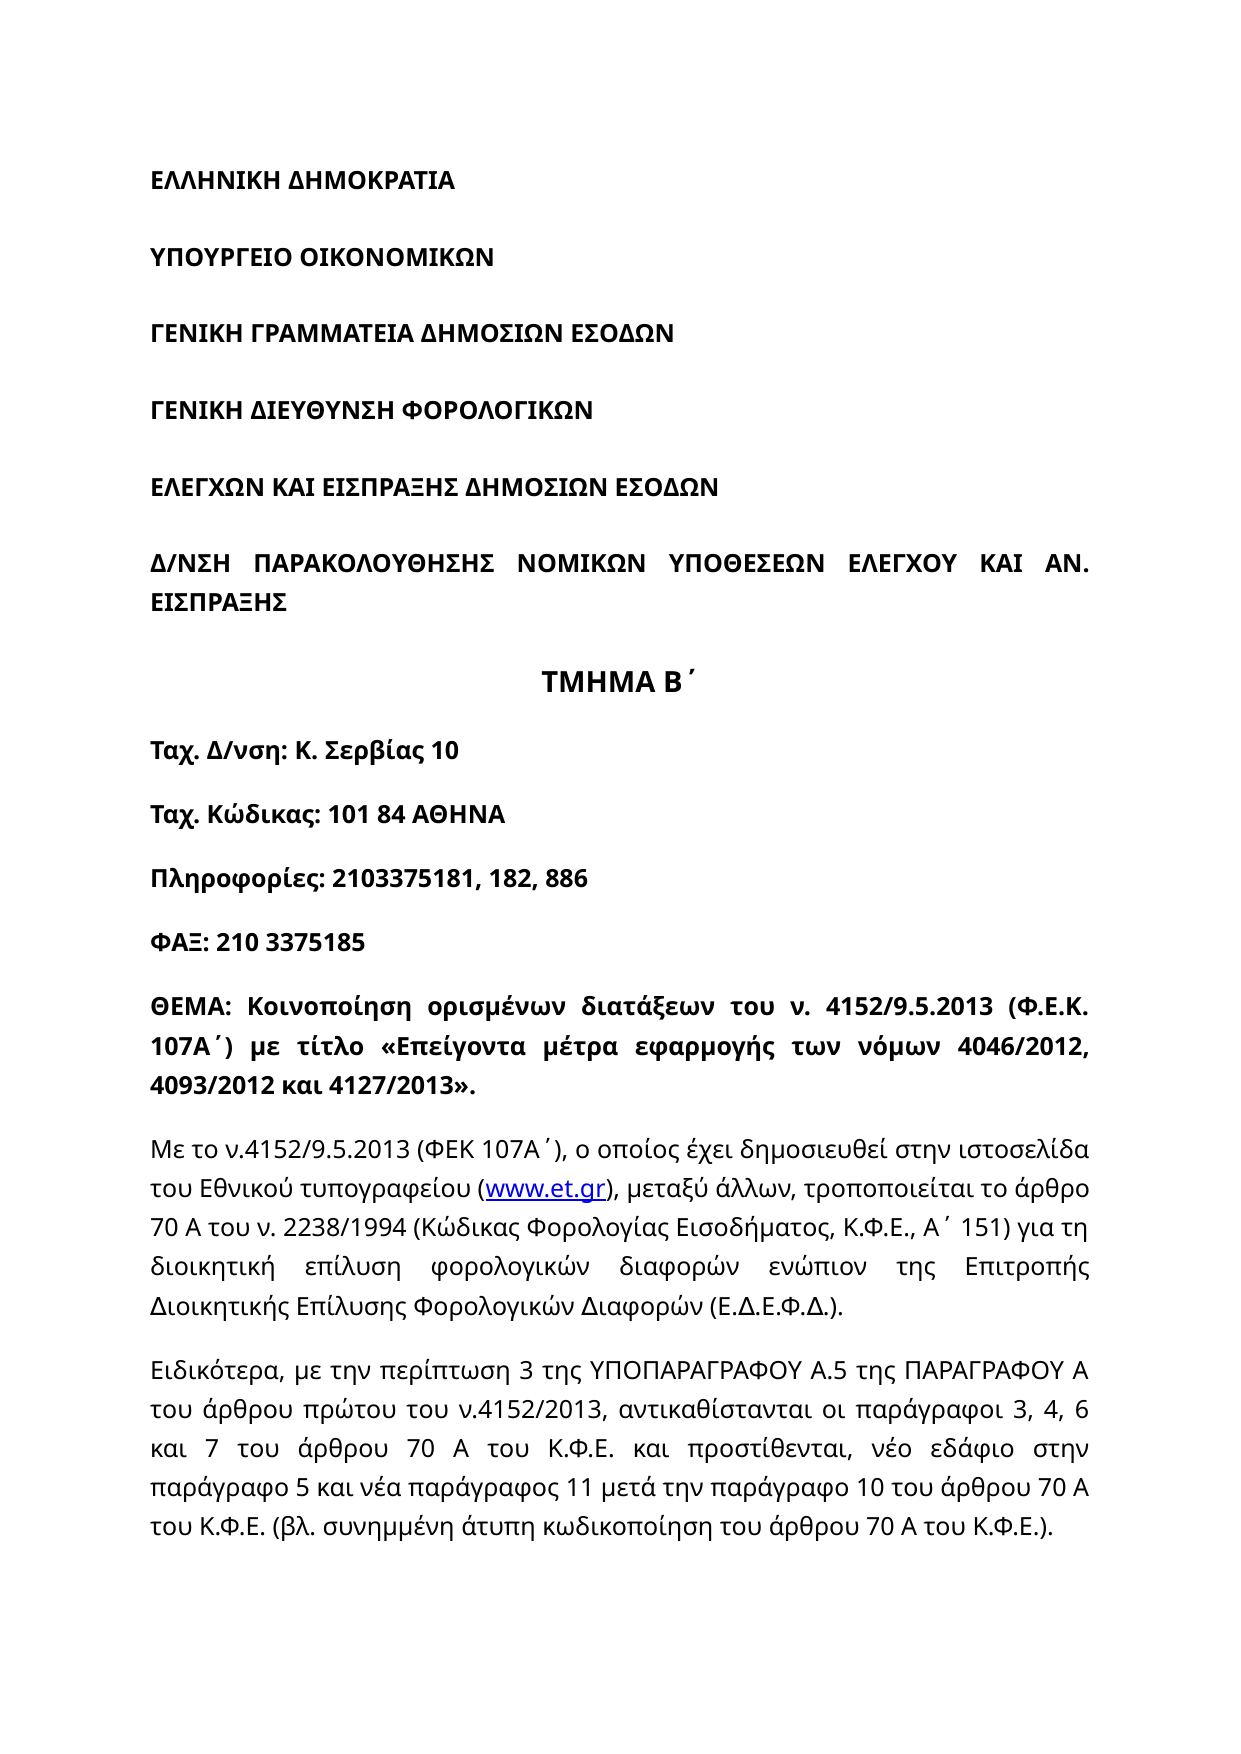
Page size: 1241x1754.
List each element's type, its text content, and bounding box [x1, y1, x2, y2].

title Δ/ΝΣΗ ΠΑΡΑΚΟΛΟΥΘΗΣΗΣ ΝΟΜΙΚΩΝ ΥΠΟΘΕΣΕΩΝ ΕΛΕΓΧΟΥ ΚΑΙ ΑΝ. ΕΙΣΠΡΑΞΗΣ [150, 546, 1090, 619]
subtitle ΤΜΗΜΑ Β΄ [150, 662, 1090, 701]
text Με το ν.4152/9.5.2013 (ΦΕΚ 107Α΄), ο οποίος έχει δηµοσιευθεί στην ιστοσελίδα του Εθνικού τυπογραφείου (www.et.gr), µεταξύ άλλων, τροποποιείται το άρθρο 70 Α του ν. 2238/1994 (Κώδικας Φορολογίας Εισοδήµατος, Κ.Φ.Ε., Α΄ 151) για τη διοικητική επίλυση φορολογικών διαφορών ενώπιον της Επιτροπής ∆ιοικητικής Επίλυσης Φορολογικών ∆ιαφορών (Ε.∆.Ε.Φ.∆.). [150, 1131, 1090, 1322]
text ΘΕΜΑ: Κοινοποίηση ορισµένων διατάξεων του ν. 4152/9.5.2013 (Φ.Ε.Κ. 107Α΄) µε τίτλο «Επείγοντα µέτρα εφαρµογής των νόµων 4046/2012, 4093/2012 και 4127/2013». [150, 989, 1090, 1101]
text Ταχ. Κώδικας: 101 84 ΑΘΗΝΑ [150, 796, 1090, 831]
text Πληροφορίες: 2103375181, 182, 886 [150, 861, 1090, 895]
text Ταχ. Δ/νση: Κ. Σερβίας 10 [150, 732, 1090, 766]
text ΦΑΞ: 210 3375185 [150, 925, 1090, 959]
title ΥΠΟΥΡΓΕΙΟ ΟΙΚΟΝΟΜΙΚΩΝ [150, 239, 1090, 273]
title ΕΛΛΗΝΙΚΗ ΔΗΜΟΚΡΑΤΙΑ [150, 162, 1090, 197]
text Ειδικότερα, µε την περίπτωση 3 της ΥΠΟΠΑΡΑΓΡΑΦΟΥ Α.5 της ΠΑΡΑΓΡΑΦΟΥ Α του άρθρου πρώτου του ν.4152/2013, αντικαθίστανται οι παράγραφοι 3, 4, 6 και 7 του άρθρου 70 Α του Κ.Φ.Ε. και προστίθενται, νέο εδάφιο στην παράγραφο 5 και νέα παράγραφος 11 µετά την παράγραφο 10 του άρθρου 70 Α του Κ.Φ.Ε. (βλ. συνηµµένη άτυπη κωδικοποίηση του άρθρου 70 Α του Κ.Φ.Ε.). [150, 1352, 1090, 1543]
title ΓΕΝΙΚΗ ΔΙΕΥΘΥΝΣΗ ΦΟΡΟΛΟΓΙΚΩΝ [150, 392, 1090, 427]
title ΓΕΝΙΚΗ ΓΡΑΜΜΑΤΕΙΑ ΔΗΜΟΣΙΩΝ ΕΣΟΔΩΝ [150, 316, 1090, 350]
title ΕΛΕΓΧΩΝ ΚΑΙ ΕΙΣΠΡΑΞΗΣ ΔΗΜΟΣΙΩΝ ΕΣΟΔΩΝ [150, 469, 1090, 503]
